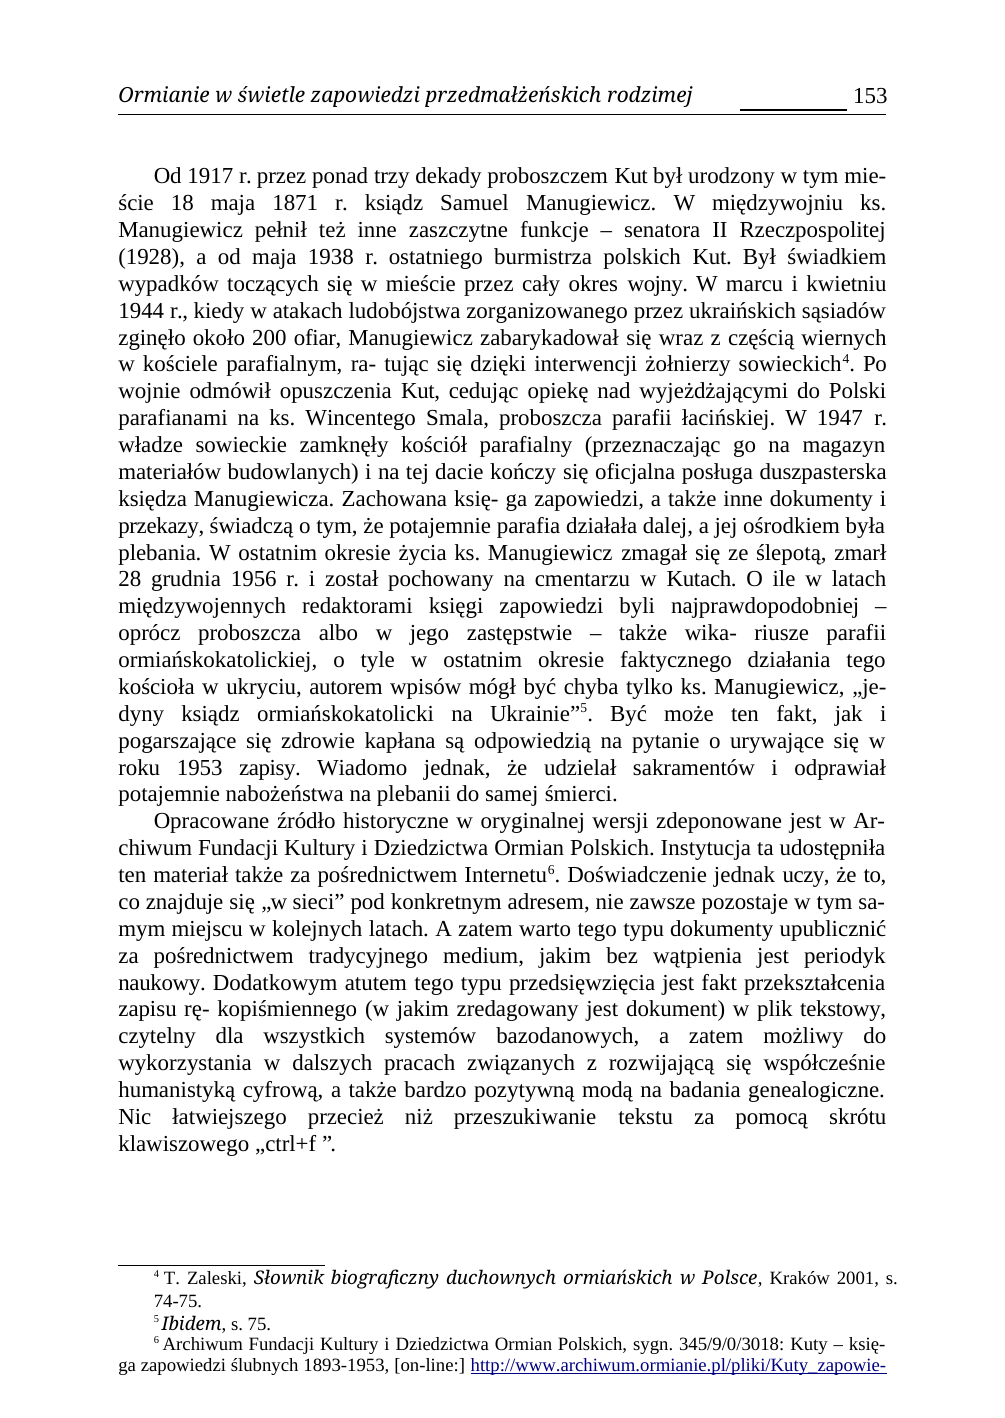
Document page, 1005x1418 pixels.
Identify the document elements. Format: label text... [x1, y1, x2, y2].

text 4 T. Zaleski, Słownik biograficzny duchownych ormiańskich w Polsce, Kraków 2001, s. 74-75. [153, 1253, 898, 1312]
subtitle Od 1917 r. przez ponad trzy dekady proboszczem Kut był urodzony w tym mie- ście 18 maja 1871 r. ksiądz Samuel Manugiewicz. W międzywojniu ks. Manugiewicz pełnił też inne zaszczytne funkcje – senatora II Rzeczpospolitej (1928), a od maja 1938 r. ostatniego burmistrza polskich Kut. Był świadkiem wypadków toczących się w mieście przez cały okres wojny. W marcu i kwietniu 1944 r., kiedy w atakach ludobójstwa zorganizowanego przez ukraińskich sąsiadów zginęło około 200 ofiar, Manugiewicz zabarykadował się wraz z częścią wiernych w kościele parafialnym, ra- tując się dzięki interwencji żołnierzy sowieckich4. Po wojnie odmówił opuszczenia Kut, cedując opiekę nad wyjeżdżającymi do Polski parafianami na ks. Wincentego Smala, proboszcza parafii łacińskiej. W 1947 r. władze sowieckie zamknęły kościół parafialny (przeznaczając go na magazyn materiałów budowlanych) i na tej dacie kończy się oficjalna posługa duszpasterska księdza Manugiewicza. Zachowana księ- ga zapowiedzi, a także inne dokumenty i przekazy, świadczą o tym, że potajemnie parafia działała dalej, a jej ośrodkiem była plebania. W ostatnim okresie życia ks. Manugiewicz zmagał się ze ślepotą, zmarł 28 grudnia 1956 r. i został pochowany na cmentarzu w Kutach. O ile w latach międzywojennych redaktorami księgi zapowiedzi byli najprawdopodobniej – oprócz proboszcza albo w jego zastępstwie – także wika- riusze parafii ormiańskokatolickiej, o tyle w ostatnim okresie faktycznego działania tego kościoła w ukryciu, autorem wpisów mógł być chyba tylko ks. Manugiewicz, „je- dyny ksiądz ormiańskokatolicki na Ukrainie”5. Być może ten fakt, jak i pogarszające się zdrowie kapłana są odpowiedzią na pytanie o urywające się w roku 1953 zapisy. Wiadomo jednak, że udzielał sakramentów i odprawiał potajemnie nabożeństwa na plebanii do samej śmierci. [118, 162, 887, 807]
text 5 Ibidem, s. 75. [153, 1312, 898, 1334]
text Opracowane źródło historyczne w oryginalnej wersji zdeponowane jest w Ar- chiwum Fundacji Kultury i Dziedzictwa Ormian Polskich. Instytucja ta udostępniła ten materiał także za pośrednictwem Internetu6. Doświadczenie jednak uczy, że to, co znajduje się „w sieci” pod konkretnym adresem, nie zawsze pozostaje w tym sa- mym miejscu w kolejnych latach. A zatem warto tego typu dokumenty upublicznić za pośrednictwem tradycyjnego medium, jakim bez wątpienia jest periodyk naukowy. Dodatkowym atutem tego typu przedsięwzięcia jest fakt przekształcenia zapisu rę- kopiśmiennego (w jakim zredagowany jest dokument) w plik tekstowy, czytelny dla wszystkich systemów bazodanowych, a zatem możliwy do wykorzystania w dalszych pracach związanych z rozwijającą się współcześnie humanistyką cyfrową, a także bardzo pozytywną modą na badania genealogiczne. Nic łatwiejszego przecież niż przeszukiwanie tekstu za pomocą skrótu klawiszowego „ctrl+f ”. [118, 807, 886, 1156]
text 6 Archiwum Fundacji Kultury i Dziedzictwa Ormian Polskich, sygn. 345/9/0/3018: Kuty – księ- ga zapowiedzi ślubnych 1893-1953, [on-line:] http://www.archiwum.ormianie.pl/pliki/Kuty_zapowie- [118, 1334, 886, 1376]
